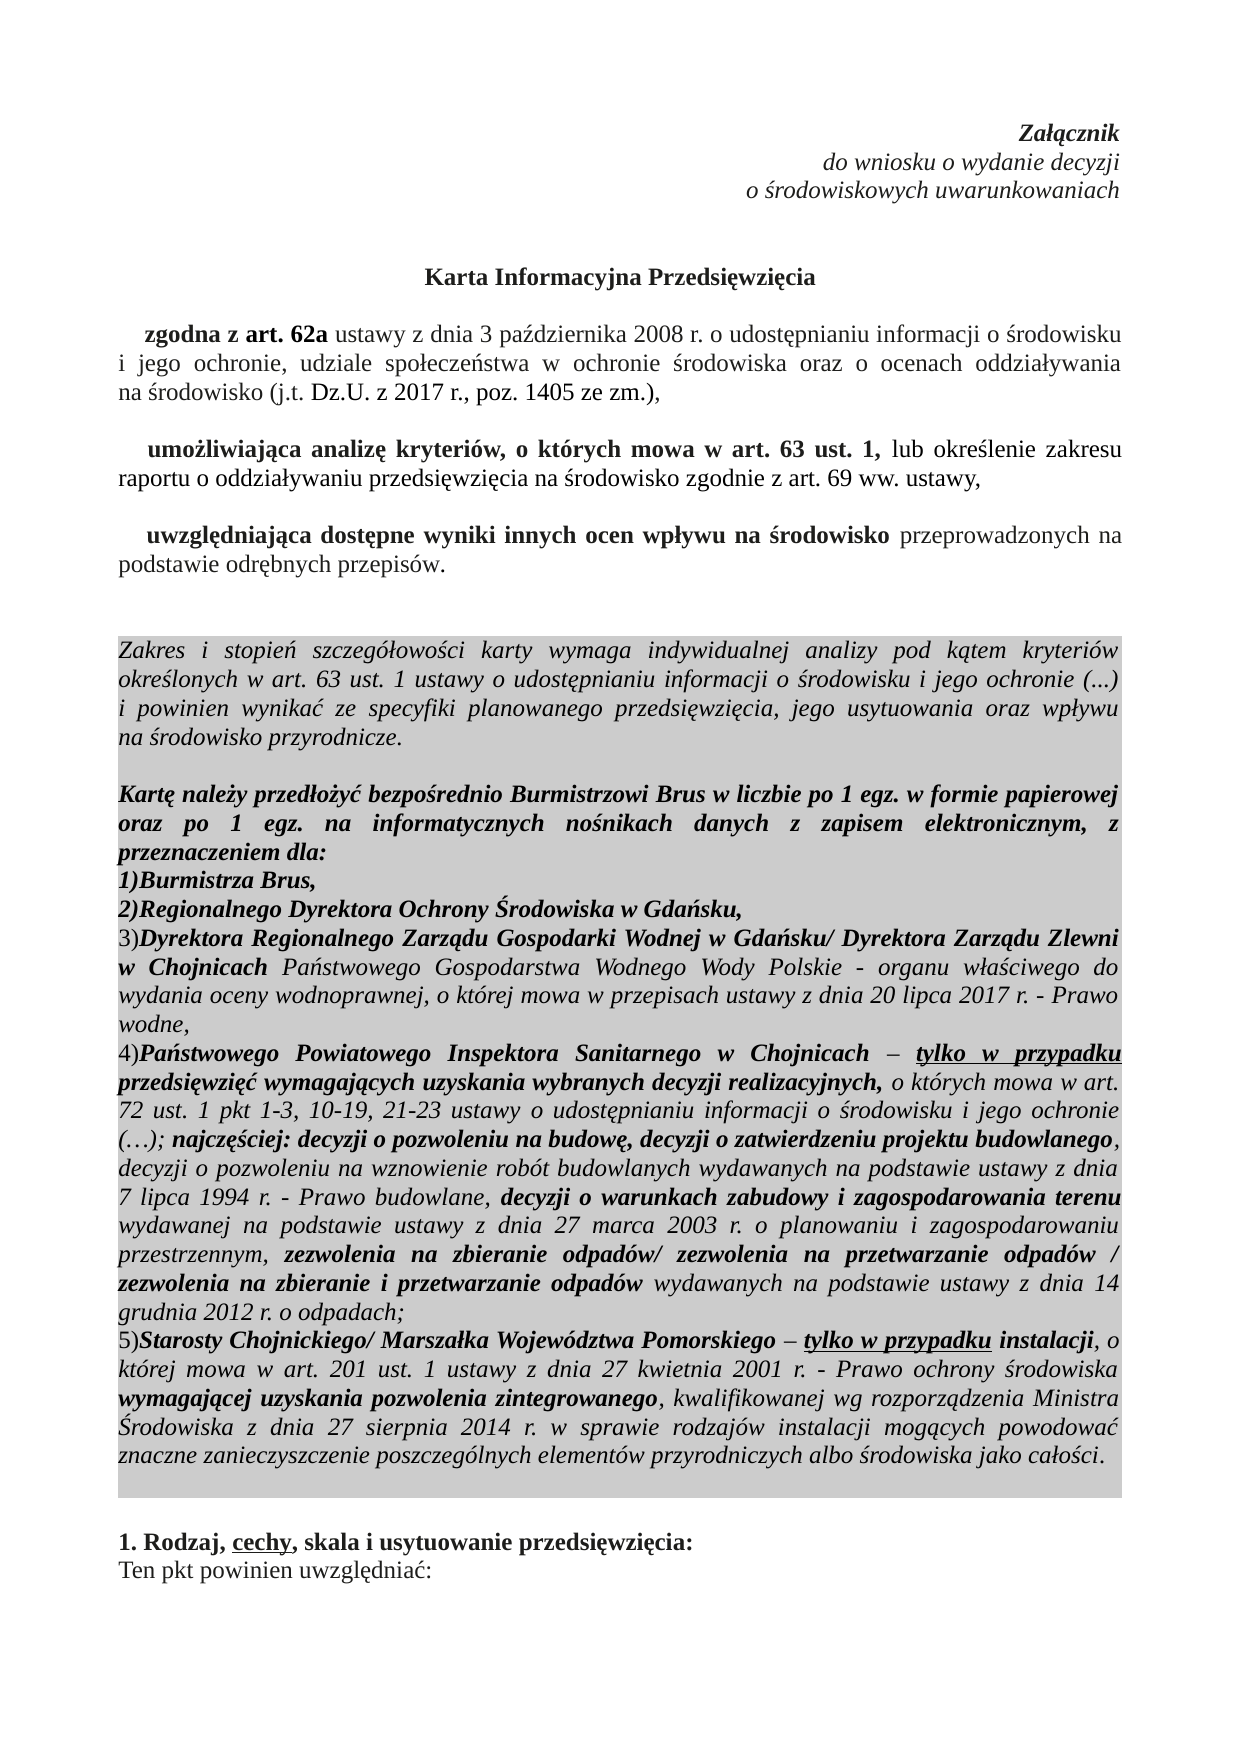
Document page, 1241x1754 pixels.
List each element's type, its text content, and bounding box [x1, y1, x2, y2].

text o środowiskowych uwarunkowaniach [118, 176, 1122, 204]
text do wniosku o wydanie decyzji [118, 147, 1122, 176]
text 1. Rodzaj, cechy, skala i usytuowanie przedsięwzięcia: [118, 1527, 1122, 1556]
text Ten pkt powinien uwzględniać: [118, 1556, 1122, 1584]
text  umożliwiająca analizę kryteriów, o których mowa w art. 63 ust. 1, lub określenie zakresu raportu o oddziaływaniu przedsięwzięcia na środowisko zgodnie z art. 69 ww. ustawy, [118, 434, 1122, 492]
text Zakres i stopień szczegółowości karty wymaga indywidualnej analizy pod kątem kryteriów określonych w art. 63 ust. 1 ustawy o udostępnianiu informacji o środowisku i jego ochronie (...) i powinien wynikać ze specyfiki planowanego przedsięwzięcia, jego usytuowania oraz wpływu na środowisko przyrodnicze. [118, 636, 1122, 751]
text Karta Informacyjna Przedsięwzięcia [118, 262, 1122, 291]
text  uwzględniająca dostępne wyniki innych ocen wpływu na środowisko przeprowadzonych na podstawie odrębnych przepisów. [118, 521, 1122, 578]
list Państwowego Powiatowego Inspektora Sanitarnego w Chojnicach – tylko w przypadku przedsięwzięć wymagających uzyskania wybranych decyzji realizacyjnych, o których mowa w art. 72 ust. 1 pkt 1-3, 10-19, 21-23 ustawy o udostępnianiu informacji o środowisku i jego ochronie (…); najczęściej: decyzji o pozwoleniu na budowę, decyzji o zatwierdzeniu projektu budowlanego, decyzji o pozwoleniu na wznowienie robót budowlanych wydawanych na podstawie ustawy z dnia 7 lipca 1994 r. - Prawo budowlane, decyzji o warunkach zabudowy i zagospodarowania terenu wydawanej na podstawie ustawy z dnia 27 marca 2003 r. o planowaniu i zagospodarowaniu przestrzennym, zezwolenia na zbieranie odpadów/ zezwolenia na przetwarzanie odpadów / zezwolenia na zbieranie i przetwarzanie odpadów wydawanych na podstawie ustawy z dnia 14 grudnia 2012 r. o odpadach; [118, 1038, 1122, 1326]
list Burmistrza Brus, [118, 866, 1122, 894]
text Kartę należy przedłożyć bezpośrednio Burmistrzowi Brus w liczbie po 1 egz. w formie papierowej oraz po 1 egz. na informatycznych nośnikach danych z zapisem elektronicznym, z przeznaczeniem dla: [118, 779, 1122, 866]
list Dyrektora Regionalnego Zarządu Gospodarki Wodnej w Gdańsku/ Dyrektora Zarządu Zlewni w Chojnicach Państwowego Gospodarstwa Wodnego Wody Polskie - organu właściwego do wydania oceny wodnoprawnej, o której mowa w przepisach ustawy z dnia 20 lipca 2017 r. - Prawo wodne, [118, 923, 1122, 1038]
text Załącznik [118, 118, 1122, 147]
list Regionalnego Dyrektora Ochrony Środowiska w Gdańsku, [118, 894, 1122, 923]
list Starosty Chojnickiego/ Marszałka Województwa Pomorskiego – tylko w przypadku instalacji, o której mowa w art. 201 ust. 1 ustawy z dnia 27 kwietnia 2001 r. - Prawo ochrony środowiska wymagającej uzyskania pozwolenia zintegrowanego, kwalifikowanej wg rozporządzenia Ministra Środowiska z dnia 27 sierpnia 2014 r. w sprawie rodzajów instalacji mogących powodować znaczne zanieczyszczenie poszczególnych elementów przyrodniczych albo środowiska jako całości. [118, 1326, 1122, 1469]
text  zgodna z art. 62a ustawy z dnia 3 października 2008 r. o udostępnianiu informacji o środowisku i jego ochronie, udziale społeczeństwa w ochronie środowiska oraz o ocenach oddziaływania na środowisko (j.t. Dz.U. z 2017 r., poz. 1405 ze zm.), [118, 319, 1122, 406]
